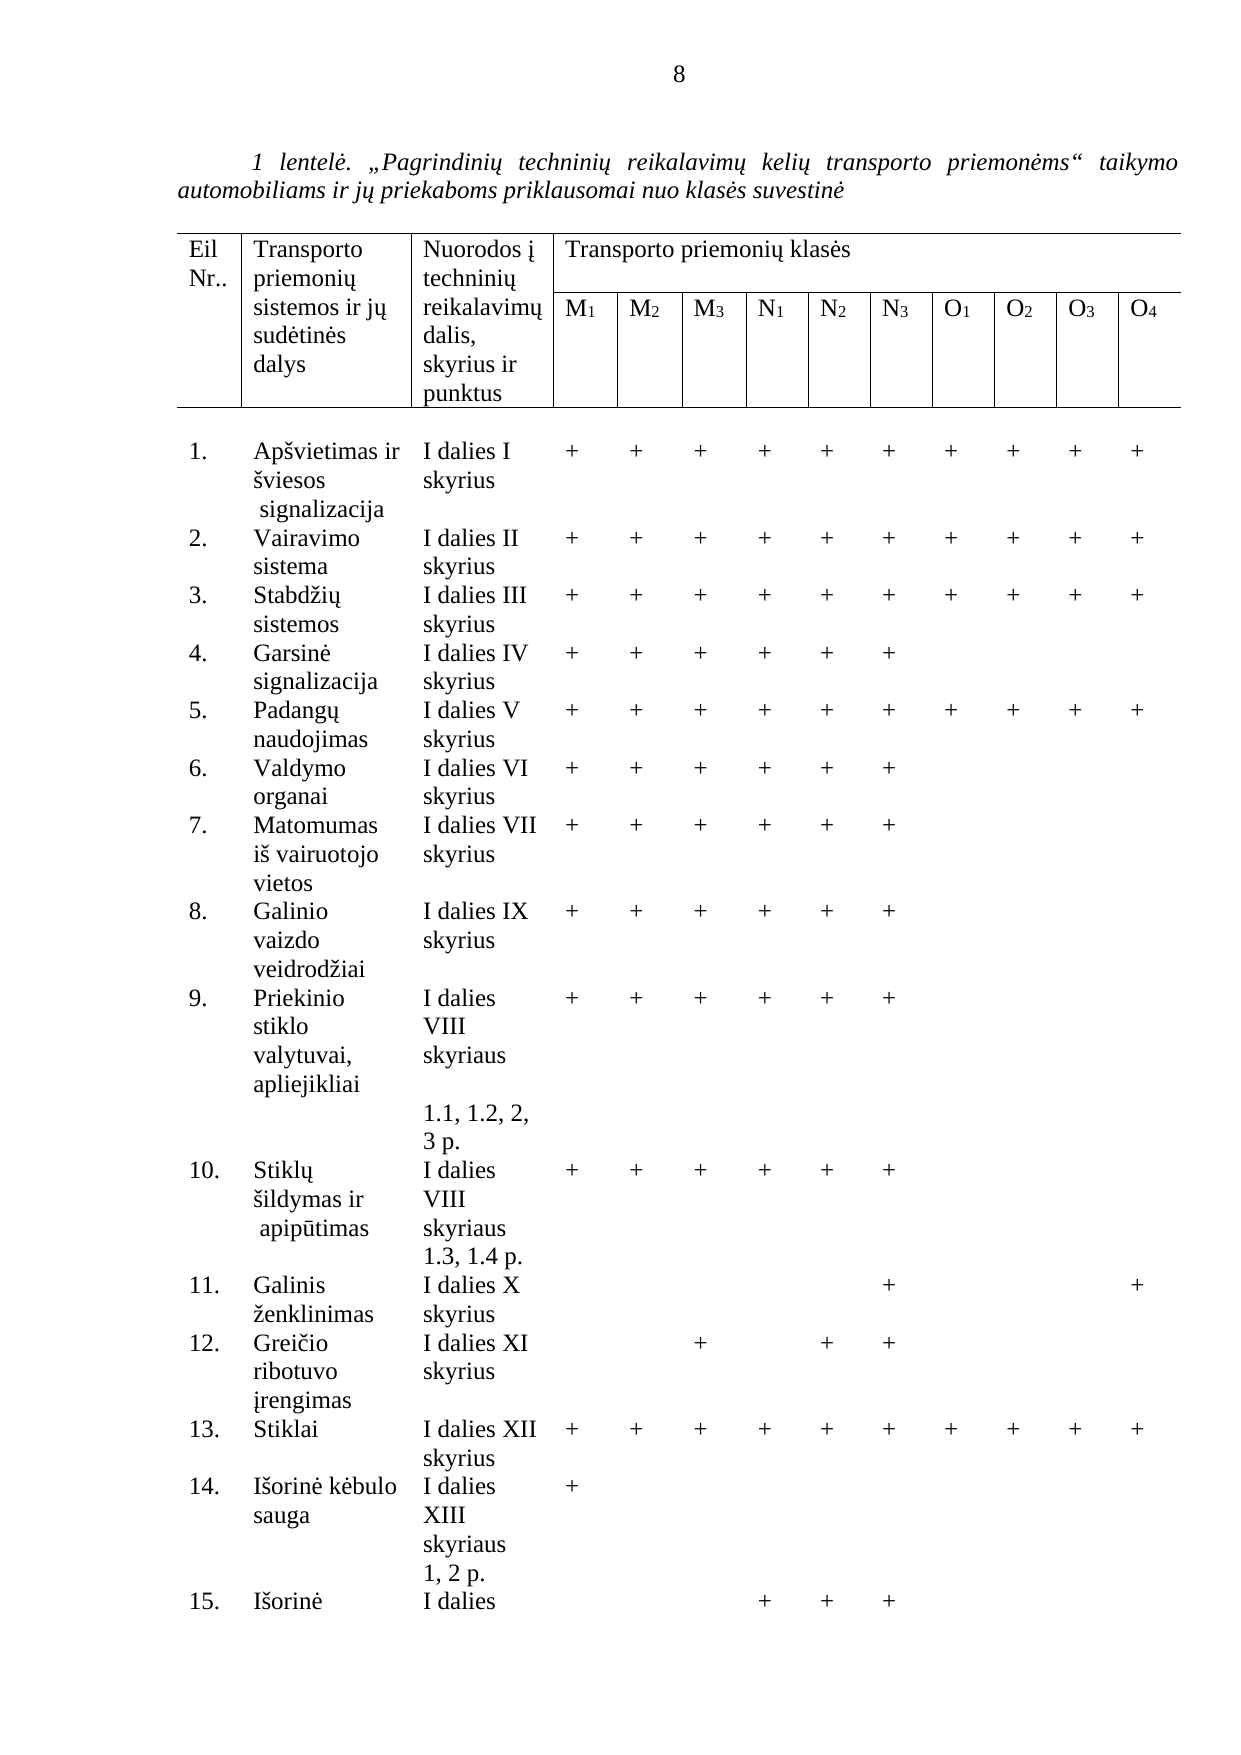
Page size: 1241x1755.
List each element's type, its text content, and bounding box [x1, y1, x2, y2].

table_cell [746, 1558, 808, 1586]
table_cell [1057, 1241, 1119, 1270]
table_cell [618, 1241, 682, 1270]
table_cell 3. [177, 580, 242, 638]
table_cell I dalies IV skyrius [412, 638, 553, 695]
table_cell + [871, 638, 933, 695]
table_cell [1057, 1270, 1119, 1328]
table_cell + [746, 638, 808, 695]
table_cell [618, 1270, 682, 1328]
table_cell + [809, 695, 871, 753]
table_cell + [871, 1414, 933, 1471]
table_cell [995, 753, 1057, 810]
table_cell + [618, 436, 682, 523]
table_cell + [554, 1155, 618, 1241]
table_cell + [618, 1414, 682, 1471]
table_cell [871, 1241, 933, 1270]
table_cell + [995, 695, 1057, 753]
table_cell N1 [747, 293, 808, 407]
table_cell + [1119, 1414, 1181, 1471]
table_cell + [746, 1414, 808, 1471]
table_cell + [871, 1270, 933, 1328]
table_header Transporto priemonių klasės [554, 234, 1181, 292]
table_header Nuorodos į techninių reikalavimų dalis, skyrius ir punktus [412, 234, 553, 407]
table_cell [554, 1328, 618, 1414]
table_cell + [871, 753, 933, 810]
table_cell [746, 1328, 808, 1414]
table_cell [933, 1241, 995, 1270]
table_cell [995, 1328, 1057, 1414]
table_cell [682, 1586, 746, 1615]
table_cell [995, 408, 1057, 436]
table_cell 1.1, 1.2, 2, 3 p. [412, 1098, 553, 1155]
table_cell + [809, 1414, 871, 1471]
table_cell 8. [177, 896, 242, 983]
table_cell [554, 408, 618, 436]
table_cell Vairavimo sistema [242, 523, 412, 580]
table_cell [1119, 753, 1181, 810]
table_cell Išorinė [242, 1586, 412, 1615]
table_cell + [871, 983, 933, 1098]
table_cell Matomumas iš vairuotojo vietos [242, 810, 412, 896]
table_cell Galinio vaizdo veidrodžiai [242, 896, 412, 983]
table_cell + [746, 983, 808, 1098]
table_cell + [554, 1414, 618, 1471]
table_cell I dalies II skyrius [412, 523, 553, 580]
table_cell I dalies I skyrius [412, 436, 553, 523]
table_cell + [871, 810, 933, 896]
table_cell Išorinė kėbulo sauga [242, 1471, 412, 1558]
table_cell [682, 1241, 746, 1270]
table_cell I dalies X skyrius [412, 1270, 553, 1328]
table_cell [871, 1471, 933, 1558]
table_cell [1119, 896, 1181, 983]
table_cell + [995, 523, 1057, 580]
table_cell + [618, 523, 682, 580]
table_cell [933, 1471, 995, 1558]
table_cell 2. [177, 523, 242, 580]
table_cell + [682, 695, 746, 753]
table_cell [1119, 1155, 1181, 1241]
table_cell [682, 1098, 746, 1155]
table_cell [682, 1558, 746, 1586]
table_cell + [871, 436, 933, 523]
table_cell + [554, 523, 618, 580]
table_cell [177, 1558, 242, 1586]
table_cell + [682, 436, 746, 523]
table_cell [682, 408, 746, 436]
table_cell 1.3, 1.4 p. [412, 1241, 553, 1270]
table_cell [1119, 1471, 1181, 1558]
table_cell I dalies [412, 1586, 553, 1615]
table_cell + [746, 810, 808, 896]
table_cell Stabdžių sistemos [242, 580, 412, 638]
table_cell [1057, 810, 1119, 896]
table_cell [554, 1558, 618, 1586]
table_cell I dalies VI skyrius [412, 753, 553, 810]
table_cell [746, 408, 808, 436]
table_cell + [746, 695, 808, 753]
table_cell [1119, 638, 1181, 695]
table_cell [1057, 753, 1119, 810]
table_cell I dalies VIII skyriaus [412, 1155, 553, 1241]
table_cell + [554, 1471, 618, 1558]
table_cell [871, 1558, 933, 1586]
table_cell + [618, 1155, 682, 1241]
table_cell 5. [177, 695, 242, 753]
table_cell + [682, 896, 746, 983]
table_cell O3 [1057, 293, 1118, 407]
table_cell + [1119, 523, 1181, 580]
table_cell + [871, 580, 933, 638]
table_cell Galinis ženklinimas [242, 1270, 412, 1328]
table_cell [554, 1241, 618, 1270]
table_cell [242, 408, 412, 436]
table_cell [618, 408, 682, 436]
table_cell + [871, 1586, 933, 1615]
table_cell + [746, 523, 808, 580]
table_cell + [809, 810, 871, 896]
table_cell + [933, 580, 995, 638]
table_cell + [682, 1328, 746, 1414]
table_cell + [933, 436, 995, 523]
table_cell [995, 1155, 1057, 1241]
table_cell [177, 1098, 242, 1155]
table_cell [1119, 810, 1181, 896]
table_cell [1057, 638, 1119, 695]
table_cell [746, 1241, 808, 1270]
table_cell + [746, 1586, 808, 1615]
table_cell N3 [871, 293, 932, 407]
table_cell + [871, 523, 933, 580]
table_cell [871, 408, 933, 436]
table_cell M3 [683, 293, 746, 407]
table_cell + [618, 695, 682, 753]
table_cell + [809, 1586, 871, 1615]
table_cell + [1119, 436, 1181, 523]
table_cell [242, 1558, 412, 1586]
table_cell I dalies VII skyrius [412, 810, 553, 896]
table_cell + [933, 1414, 995, 1471]
table_cell + [995, 580, 1057, 638]
table_cell [177, 408, 242, 436]
table_cell [995, 983, 1057, 1098]
table_cell 6. [177, 753, 242, 810]
table_cell + [682, 1155, 746, 1241]
table_cell [1119, 983, 1181, 1098]
table_cell [809, 1098, 871, 1155]
table_cell [809, 1241, 871, 1270]
table_cell [995, 896, 1057, 983]
table_cell 14. [177, 1471, 242, 1558]
table_cell Greičio ribotuvo įrengimas [242, 1328, 412, 1414]
table_cell [995, 1098, 1057, 1155]
table_cell + [809, 753, 871, 810]
table_cell [933, 1328, 995, 1414]
table_cell + [995, 436, 1057, 523]
table_cell [933, 1098, 995, 1155]
table_cell + [809, 436, 871, 523]
table_cell [1119, 1241, 1181, 1270]
table_cell [933, 983, 995, 1098]
text 1 lentelė. „Pagrindinių techninių reikalavimų kelių transporto priemonėms“ taikymo automobiliams ir jų priekaboms priklausomai nuo klasės suvestinė [177, 147, 1181, 204]
table_cell + [554, 983, 618, 1098]
table_cell + [554, 695, 618, 753]
table_cell [933, 896, 995, 983]
table_cell I dalies XIII skyriaus [412, 1471, 553, 1558]
table_cell + [1057, 523, 1119, 580]
table_cell Garsinė signalizacija [242, 638, 412, 695]
table_cell + [618, 983, 682, 1098]
table_cell + [746, 580, 808, 638]
table_cell [933, 810, 995, 896]
table_cell 15. [177, 1586, 242, 1615]
table_cell O2 [995, 293, 1056, 407]
table_cell + [682, 580, 746, 638]
table_cell [995, 810, 1057, 896]
table_cell [1057, 1586, 1119, 1615]
table_cell [746, 1270, 808, 1328]
table_cell [412, 408, 553, 436]
table_cell + [809, 1155, 871, 1241]
table_cell O4 [1119, 293, 1181, 407]
table_cell [1119, 1098, 1181, 1155]
table_cell [933, 408, 995, 436]
table_cell + [618, 896, 682, 983]
table_cell Stiklai [242, 1414, 412, 1471]
table_cell 13. [177, 1414, 242, 1471]
table_cell [1057, 1328, 1119, 1414]
table_cell [933, 638, 995, 695]
table_cell [995, 1586, 1057, 1615]
table_cell + [809, 1328, 871, 1414]
table_cell + [809, 580, 871, 638]
table_cell + [1057, 580, 1119, 638]
table_cell [746, 1098, 808, 1155]
table_cell 9. [177, 983, 242, 1098]
table_cell [933, 1586, 995, 1615]
table_cell [809, 1558, 871, 1586]
table_cell + [746, 436, 808, 523]
table_header Transporto priemonių sistemos ir jų sudėtinės dalys [242, 234, 411, 407]
table_cell Apšvietimas ir šviesos signalizacija [242, 436, 412, 523]
table_cell + [554, 436, 618, 523]
table_cell [1057, 983, 1119, 1098]
table_cell [618, 1098, 682, 1155]
table_cell [1119, 1328, 1181, 1414]
table_header Eil Nr.. [177, 234, 241, 407]
table_cell I dalies IX skyrius [412, 896, 553, 983]
table_cell [995, 1270, 1057, 1328]
table_cell 10. [177, 1155, 242, 1241]
table_cell + [1057, 1414, 1119, 1471]
table_cell I dalies VIII skyriaus [412, 983, 553, 1098]
table_cell + [746, 753, 808, 810]
table_cell [995, 1558, 1057, 1586]
table_cell [1057, 1558, 1119, 1586]
table_cell [933, 1558, 995, 1586]
table_cell Priekinio stiklo valytuvai, apliejikliai [242, 983, 412, 1098]
table_cell I dalies XII skyrius [412, 1414, 553, 1471]
table_cell + [871, 1328, 933, 1414]
table_cell 7. [177, 810, 242, 896]
table_cell [1057, 1471, 1119, 1558]
table_cell [1057, 408, 1119, 436]
table_cell [933, 753, 995, 810]
table_cell + [1119, 580, 1181, 638]
table_cell [933, 1155, 995, 1241]
table_cell Stiklų šildymas ir apipūtimas [242, 1155, 412, 1241]
table_cell 12. [177, 1328, 242, 1414]
table_cell + [933, 695, 995, 753]
table_cell [809, 1270, 871, 1328]
table_cell + [809, 896, 871, 983]
table_cell [1119, 408, 1181, 436]
table_cell [809, 408, 871, 436]
table_cell + [682, 753, 746, 810]
table_cell + [554, 810, 618, 896]
table_cell [1057, 896, 1119, 983]
table_cell + [1057, 436, 1119, 523]
table_cell [1119, 1586, 1181, 1615]
table_cell + [554, 753, 618, 810]
table_cell + [746, 896, 808, 983]
table_cell + [1119, 1270, 1181, 1328]
table_cell + [618, 810, 682, 896]
table_cell [871, 1098, 933, 1155]
table_cell [933, 1270, 995, 1328]
table_cell [177, 1241, 242, 1270]
table_cell Padangų naudojimas [242, 695, 412, 753]
table_cell + [554, 896, 618, 983]
table_cell + [682, 983, 746, 1098]
table_cell + [1119, 695, 1181, 753]
table_cell + [871, 896, 933, 983]
table_cell + [554, 638, 618, 695]
table_cell 11. [177, 1270, 242, 1328]
table_cell + [554, 580, 618, 638]
table_cell [1057, 1098, 1119, 1155]
table_cell + [809, 638, 871, 695]
table_cell + [809, 983, 871, 1098]
table_cell I dalies V skyrius [412, 695, 553, 753]
table_cell [746, 1471, 808, 1558]
table_cell + [682, 1414, 746, 1471]
table_cell + [618, 580, 682, 638]
table_cell [1057, 1155, 1119, 1241]
table_cell [1119, 1558, 1181, 1586]
table_cell [809, 1471, 871, 1558]
table_cell I dalies XI skyrius [412, 1328, 553, 1414]
table_cell [995, 638, 1057, 695]
table_cell O1 [933, 293, 994, 407]
table_cell [554, 1270, 618, 1328]
table_cell [995, 1471, 1057, 1558]
table_cell [618, 1586, 682, 1615]
table_cell + [1057, 695, 1119, 753]
table_cell [242, 1241, 412, 1270]
table_cell [682, 1270, 746, 1328]
table_cell + [618, 753, 682, 810]
table_cell + [871, 695, 933, 753]
table_cell [618, 1328, 682, 1414]
table_cell + [682, 523, 746, 580]
table_cell [995, 1241, 1057, 1270]
table_cell [618, 1471, 682, 1558]
table_cell 1, 2 p. [412, 1558, 553, 1586]
table_cell [554, 1098, 618, 1155]
table_cell [554, 1586, 618, 1615]
table_cell N2 [809, 293, 870, 407]
table_cell + [809, 523, 871, 580]
table_cell [682, 1471, 746, 1558]
table_cell Valdymo organai [242, 753, 412, 810]
table_cell + [618, 638, 682, 695]
table_cell + [871, 1155, 933, 1241]
table_cell M2 [618, 293, 682, 407]
table_cell M1 [554, 293, 617, 407]
table_cell 1. [177, 436, 242, 523]
table_cell 4. [177, 638, 242, 695]
table_cell + [682, 810, 746, 896]
table_cell + [995, 1414, 1057, 1471]
table_cell + [746, 1155, 808, 1241]
table_cell + [682, 638, 746, 695]
table_cell + [933, 523, 995, 580]
table_cell I dalies III skyrius [412, 580, 553, 638]
table_cell [242, 1098, 412, 1155]
table_cell [618, 1558, 682, 1586]
